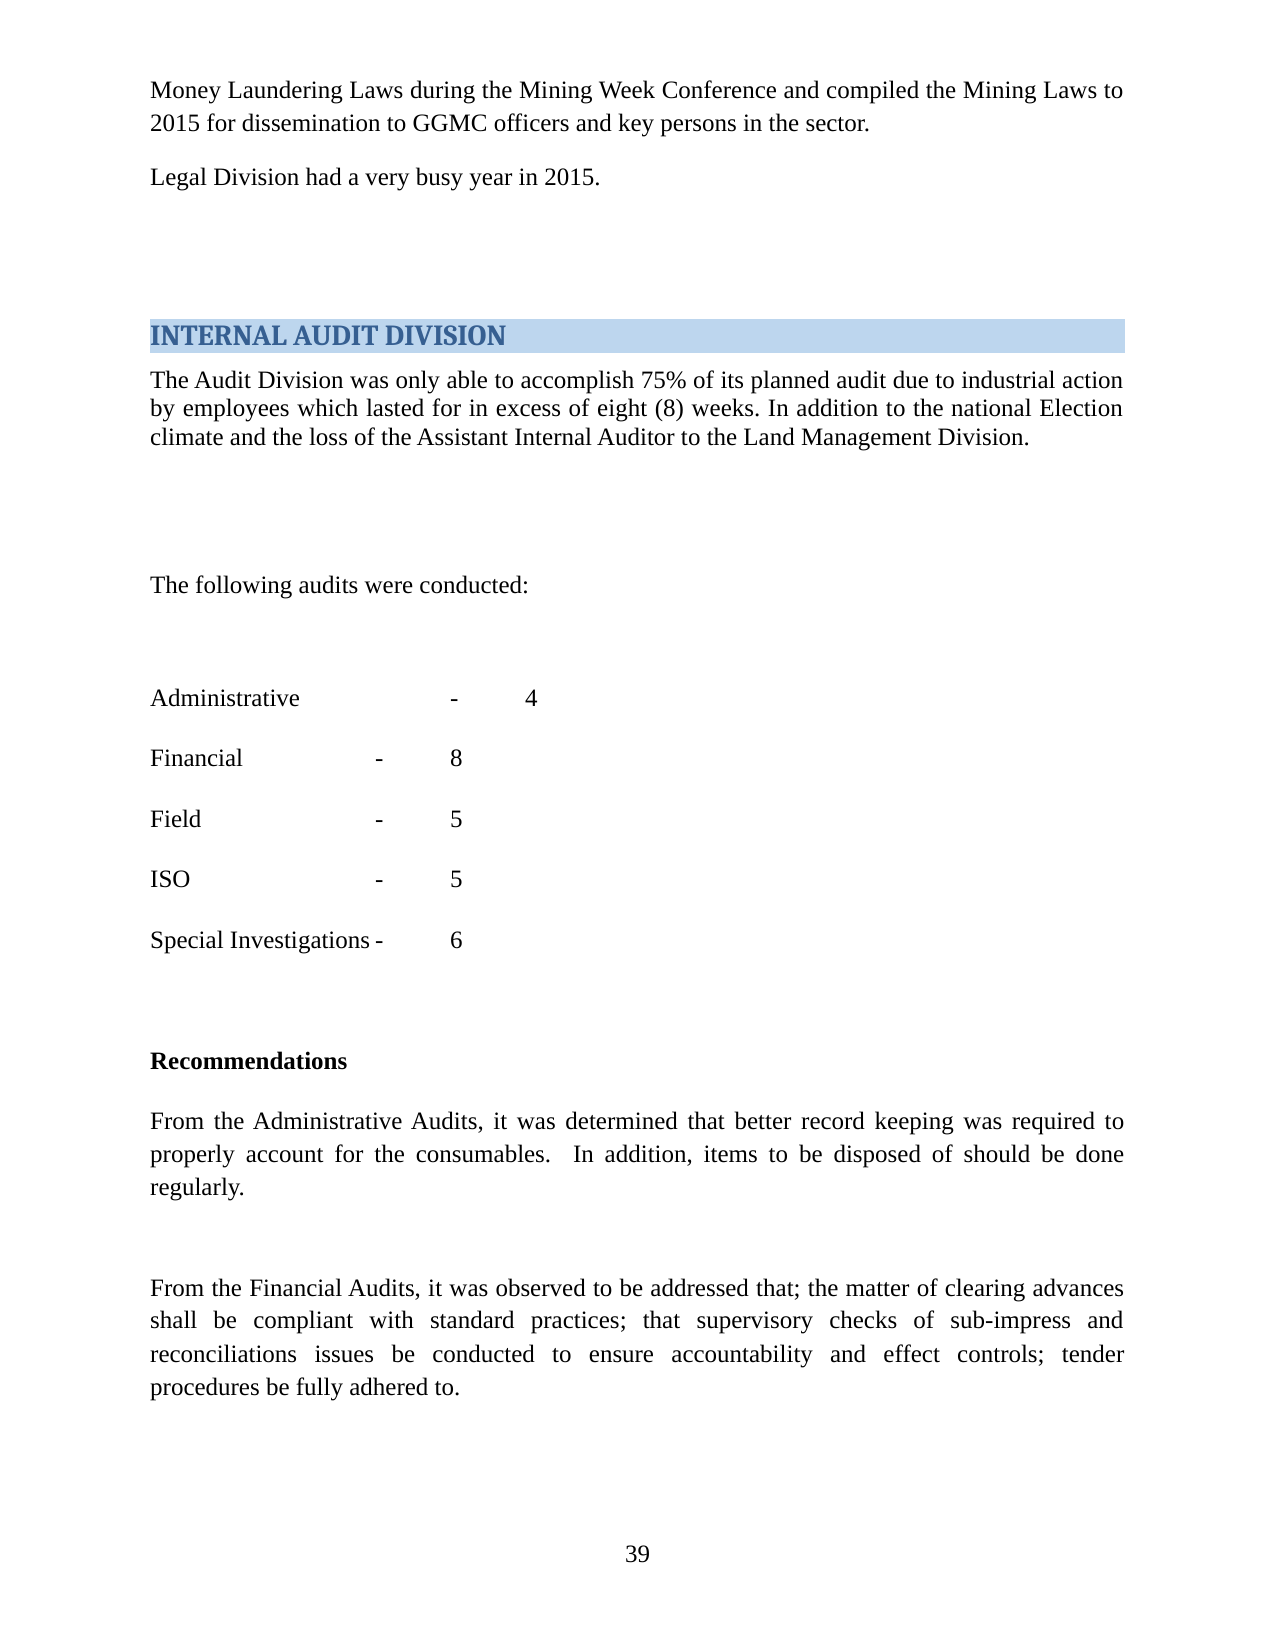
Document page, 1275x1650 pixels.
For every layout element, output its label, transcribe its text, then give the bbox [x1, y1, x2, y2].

title Administrative - 4 [150, 683, 1125, 711]
text Money Laundering Laws during the Mining Week Conference and compiled the Mining Laws to 2015 for dissemination to GGMC officers and key persons in the sector. [150, 75, 1125, 137]
title ISO - 5 [150, 864, 1125, 893]
title From the Financial Audits, it was observed to be addressed that; the matter of clearing advances shall be compliant with standard practices; that supervisory checks of sub-impress and reconciliations issues be conducted to ensure accountability and effect controls; tender procedures be fully adhered to. [150, 1273, 1125, 1400]
title Recommendations [150, 1046, 1125, 1074]
title The Audit Division was only able to accomplish 75% of its planned audit due to industrial action by employees which lasted for in excess of eight (8) weeks. In addition to the national Election climate and the loss of the Assistant Internal Auditor to the Land Management Division. [150, 365, 1125, 451]
text Legal Division had a very busy year in 2015. [150, 162, 1125, 191]
subtitle INTERNAL AUDIT DIVISION [150, 319, 1125, 353]
title Field - 5 [150, 804, 1125, 832]
title From the Administrative Audits, it was determined that better record keeping was required to properly account for the consumables. In addition, items to be disposed of should be done regularly. [150, 1106, 1125, 1201]
title The following audits were conducted: [150, 570, 1125, 599]
title Financial - 8 [150, 743, 1125, 772]
title Special Investigations - 6 [150, 925, 1125, 953]
